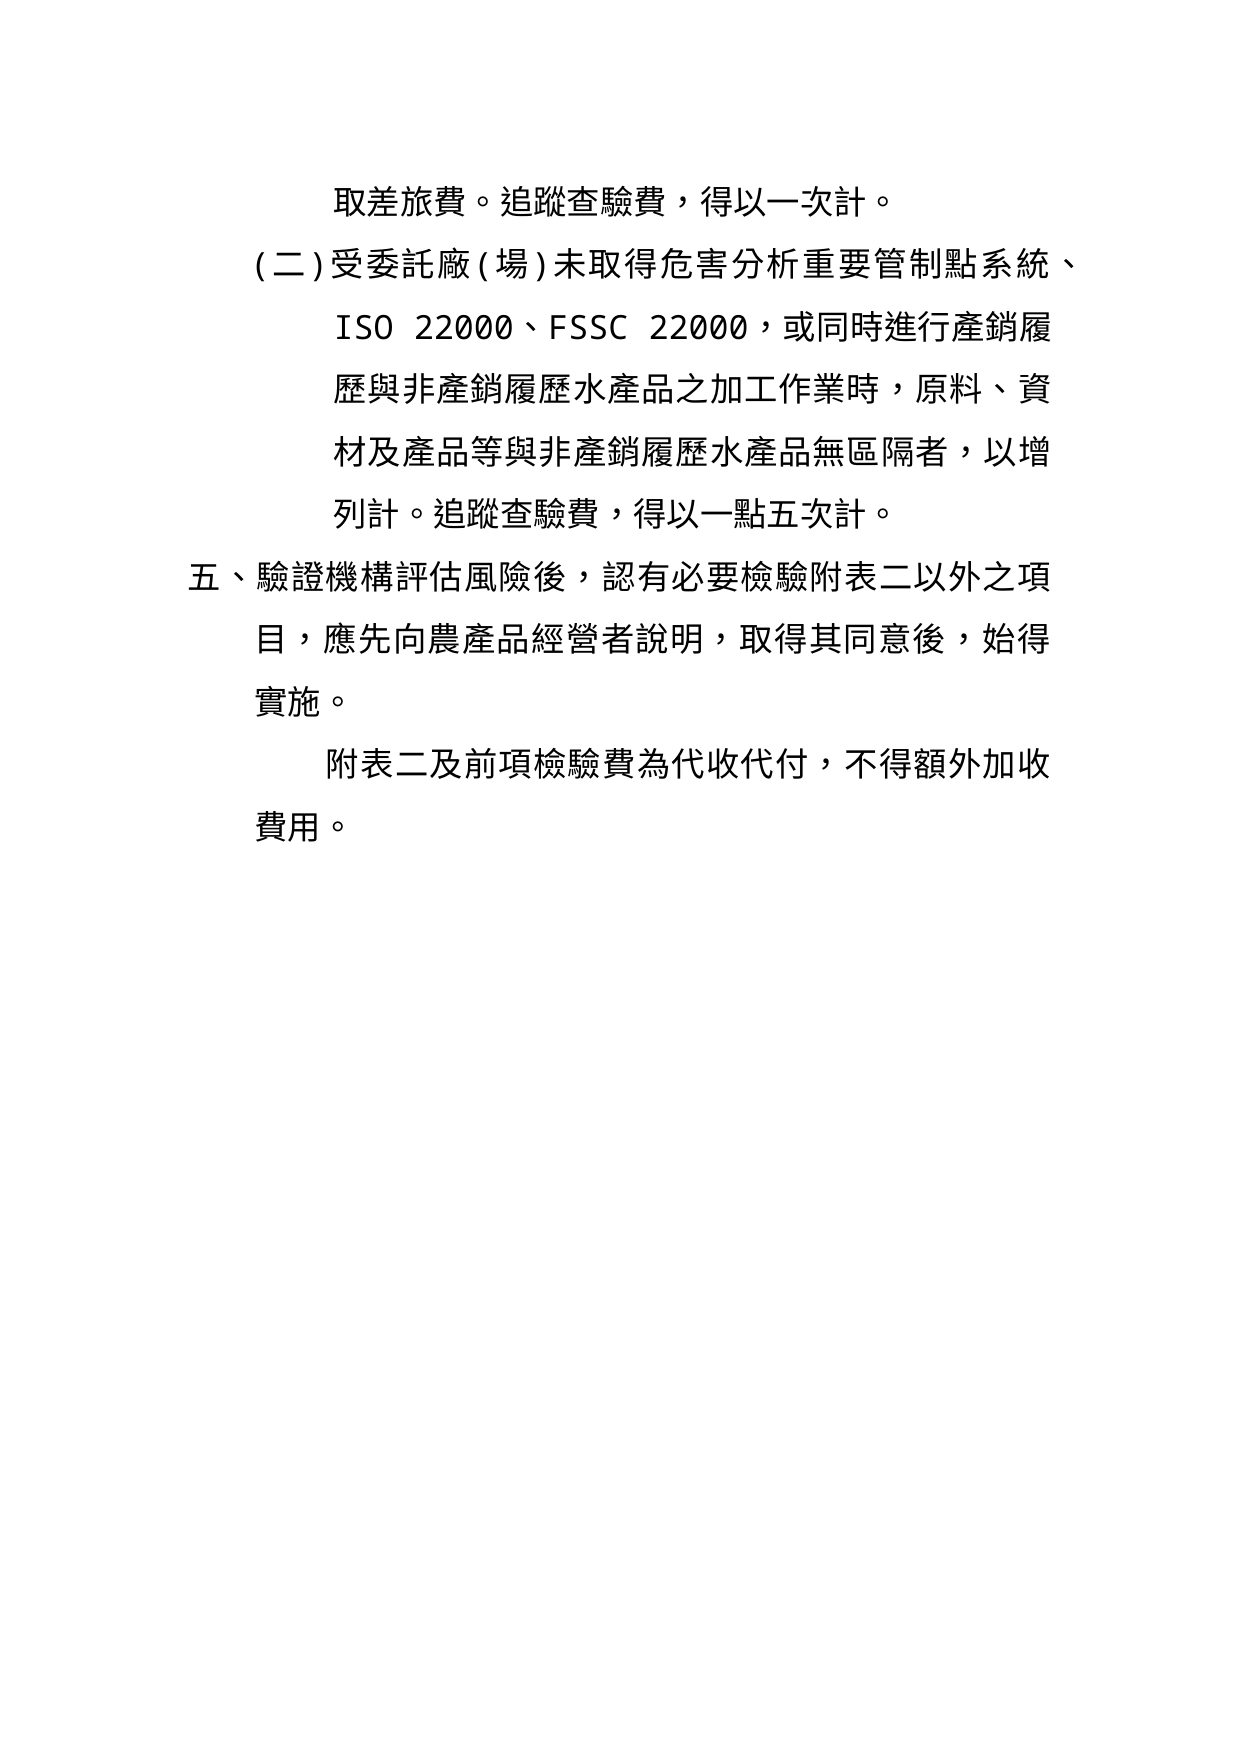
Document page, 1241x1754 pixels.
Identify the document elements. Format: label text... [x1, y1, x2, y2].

text (二)受委託廠(場)未取得危害分析重要管制點系統、ISO 22000、FSSC 22000，或同時進行產銷履歷與非產銷履歷水產品之加工作業時，原料、資材及產品等與非產銷履歷水產品無區隔者，以增列計。追蹤查驗費，得以一點五次計。 [250, 221, 1053, 533]
text 五、驗證機構評估風險後，認有必要檢驗附表二以外之項目，應先向農產品經營者說明，取得其同意後，始得實施。 [187, 533, 1053, 721]
text (一)受委託廠(場)取得危害分析重要管制點管理系統、ISO 22000或FSSC 22000者，僅收取增列之文件審查費、證書費，如有現場稽核必要，並得收取差旅費。追蹤查驗費，得以一次計。 [250, 158, 1053, 221]
text 附表二及前項檢驗費為代收代付，不得額外加收費用。 [187, 721, 1053, 846]
